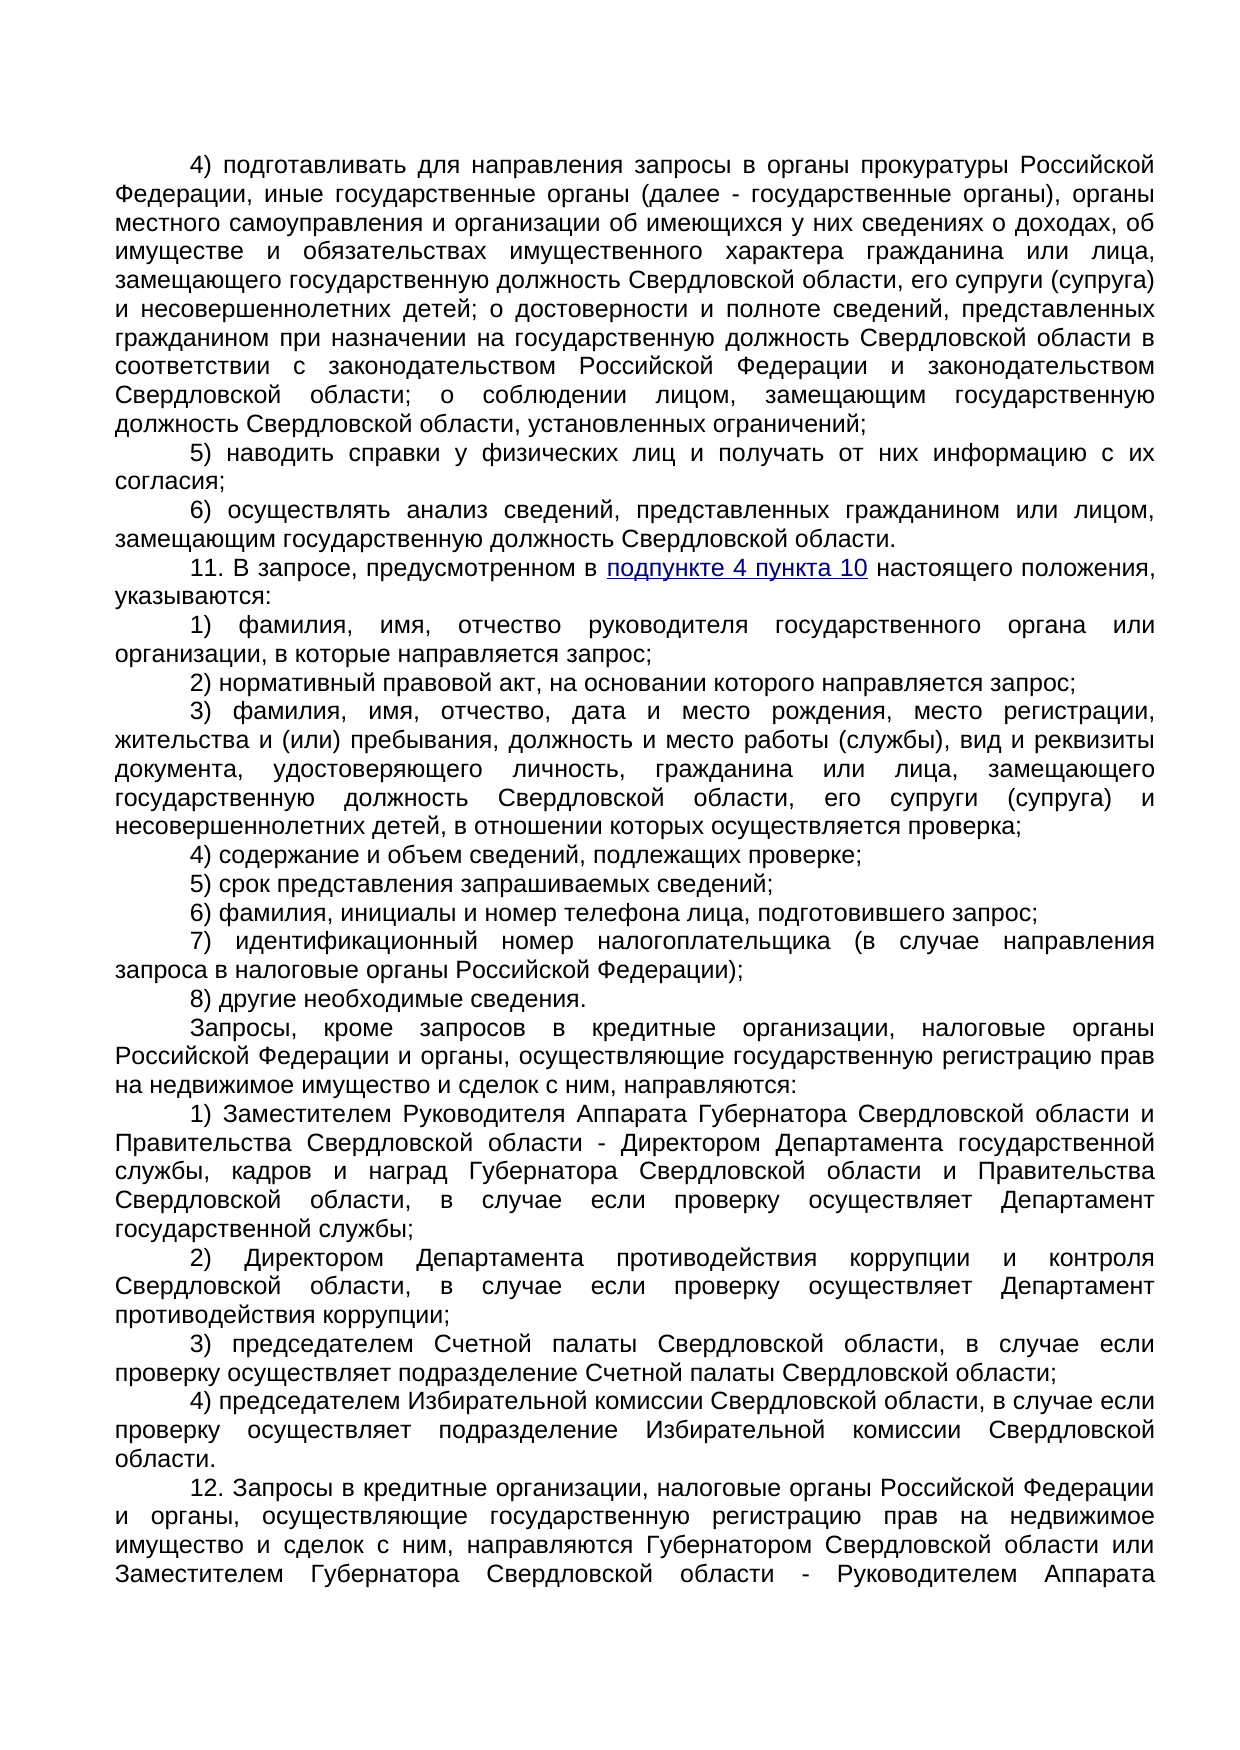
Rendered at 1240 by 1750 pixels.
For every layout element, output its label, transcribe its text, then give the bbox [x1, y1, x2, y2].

text 12. Запросы в кредитные организации, налоговые органы Российской Федерации и органы, осуществляющие государственную регистрацию прав на недвижимое имущество и сделок с ним, направляются Губернатором Свердловской области или Заместителем Губернатора Свердловской области - Руководителем Аппарата [114, 1472, 1156, 1587]
text 4) подготавливать для направления запросы в органы прокуратуры Российской Федерации, иные государственные органы (далее - государственные органы), органы местного самоуправления и организации об имеющихся у них сведениях о доходах, об имуществе и обязательствах имущественного характера гражданина или лица, замещающего государственную должность Свердловской области, его супруги (супруга) и несовершеннолетних детей; о достоверности и полноте сведений, представленных гражданином при назначении на государственную должность Свердловской области в соответствии с законодательством Российской Федерации и законодательством Свердловской области; о соблюдении лицом, замещающим государственную должность Свердловской области, установленных ограничений; [114, 150, 1156, 437]
text 11. В запросе, предусмотренном в подпункте 4 пункта 10 настоящего положения, указываются: [114, 552, 1156, 610]
text 2) нормативный правовой акт, на основании которого направляется запрос; [114, 667, 1156, 696]
text 5) срок представления запрашиваемых сведений; [114, 869, 1156, 897]
text 4) председателем Избирательной комиссии Свердловской области, в случае если проверку осуществляет подразделение Избирательной комиссии Свердловской области. [114, 1386, 1156, 1472]
text 2) Директором Департамента противодействия коррупции и контроля Свердловской области, в случае если проверку осуществляет Департамент противодействия коррупции; [114, 1242, 1156, 1329]
text 6) осуществлять анализ сведений, представленных гражданином или лицом, замещающим государственную должность Свердловской области. [114, 495, 1156, 552]
text 3) председателем Счетной палаты Свердловской области, в случае если проверку осуществляет подразделение Счетной палаты Свердловской области; [114, 1329, 1156, 1386]
text 1) Заместителем Руководителя Аппарата Губернатора Свердловской области и Правительства Свердловской области - Директором Департамента государственной службы, кадров и наград Губернатора Свердловской области и Правительства Свердловской области, в случае если проверку осуществляет Департамент государственной службы; [114, 1099, 1156, 1242]
text 4) содержание и объем сведений, подлежащих проверке; [114, 840, 1156, 869]
text 7) идентификационный номер налогоплательщика (в случае направления запроса в налоговые органы Российской Федерации); [114, 926, 1156, 984]
text Запросы, кроме запросов в кредитные организации, налоговые органы Российской Федерации и органы, осуществляющие государственную регистрацию прав на недвижимое имущество и сделок с ним, направляются: [114, 1012, 1156, 1099]
text 1) фамилия, имя, отчество руководителя государственного органа или организации, в которые направляется запрос; [114, 610, 1156, 667]
text 8) другие необходимые сведения. [114, 984, 1156, 1012]
text 6) фамилия, инициалы и номер телефона лица, подготовившего запрос; [114, 897, 1156, 926]
text 3) фамилия, имя, отчество, дата и место рождения, место регистрации, жительства и (или) пребывания, должность и место работы (службы), вид и реквизиты документа, удостоверяющего личность, гражданина или лица, замещающего государственную должность Свердловской области, его супруги (супруга) и несовершеннолетних детей, в отношении которых осуществляется проверка; [114, 696, 1156, 840]
text 5) наводить справки у физических лиц и получать от них информацию с их согласия; [114, 437, 1156, 495]
